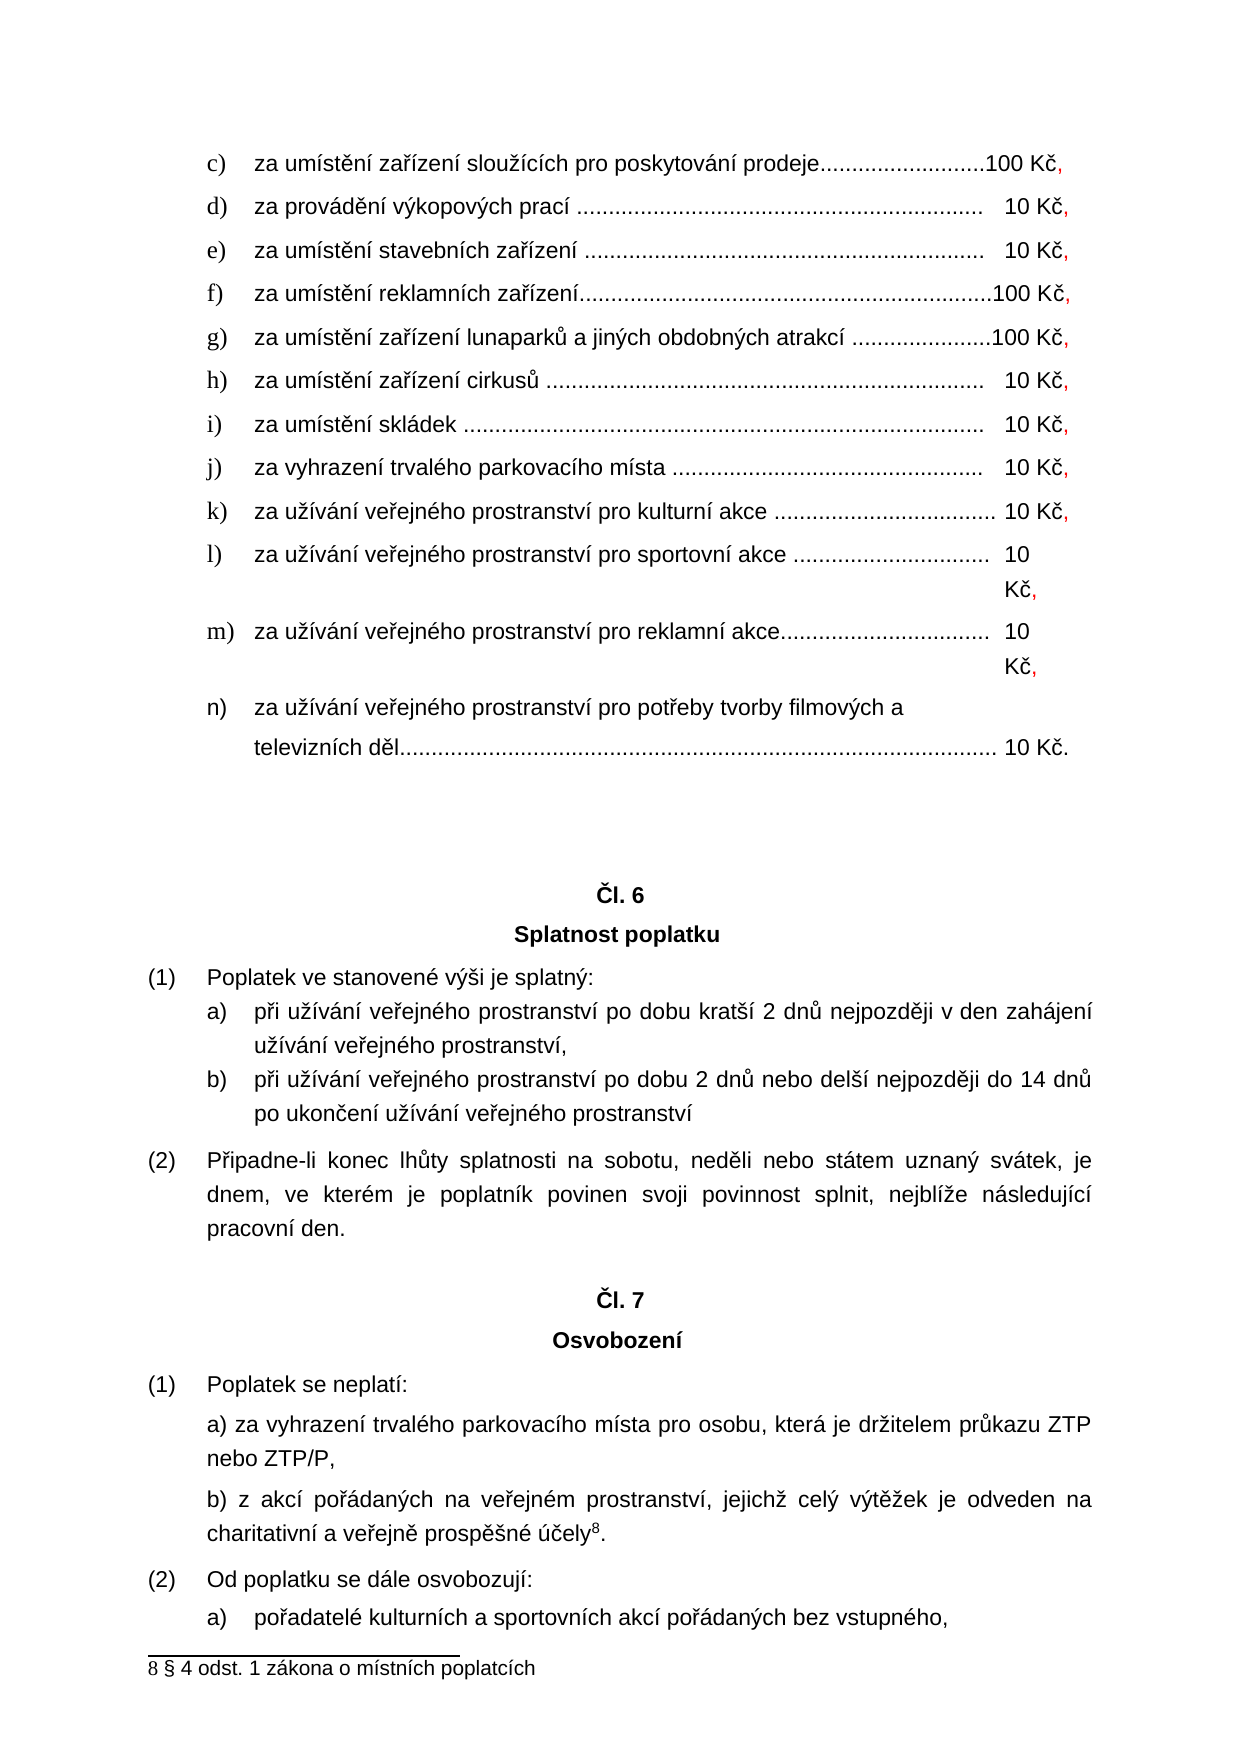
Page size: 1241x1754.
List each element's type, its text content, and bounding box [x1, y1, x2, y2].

list za provádění výkopových prací ................................................................ 10 Kč, [207, 191, 1093, 220]
list Poplatek ve stanovené výši je splatný: [148, 964, 1093, 990]
text Čl. 7 [148, 1287, 1093, 1313]
list Připadne-li konec lhůty splatnosti na sobotu, neděli nebo státem uznaný svátek, je dnem, ve kterém je poplatník povinen svoji povinnost splnit, nejblíže následující pracovní den. [148, 1147, 1093, 1242]
list za umístění skládek .................................................................................. 10 Kč, [207, 409, 1093, 438]
list za umístění zařízení sloužících pro poskytování prodeje..........................100 Kč, [207, 148, 1093, 176]
list při užívání veřejného prostranství po dobu kratší 2 dnů nejpozději v den zahájení užívání veřejného prostranství, [207, 998, 1093, 1058]
text Splatnost poplatku [148, 921, 1093, 947]
list za užívání veřejného prostranství pro kulturní akce ................................... 10 Kč, [207, 496, 1093, 525]
text Osvobození [148, 1327, 1093, 1354]
text b) z akcí pořádaných na veřejném prostranství, jejichž celý výtěžek je odveden na charitativní a veřejně prospěšné účely. [207, 1486, 1093, 1546]
list Od poplatku se dále osvobozují: [148, 1566, 1093, 1593]
text § 4 odst. 1 zákona o místních poplatcích [148, 1656, 1093, 1680]
list za užívání veřejného prostranství pro sportovní akce ............................... 10 Kč, [207, 539, 1093, 602]
list za umístění zařízení lunaparků a jiných obdobných atrakcí ......................100 Kč, [207, 322, 1093, 351]
list pořadatelé kulturních a sportovních akcí pořádaných bez vstupného, [207, 1604, 1093, 1631]
list za užívání veřejného prostranství pro reklamní akce................................. 10 Kč, [207, 616, 1093, 679]
list za užívání veřejného prostranství pro potřeby tvorby filmových a [207, 693, 1093, 720]
text Čl. 6 [148, 882, 1093, 908]
list za umístění stavebních zařízení ............................................................... 10 Kč, [207, 235, 1093, 263]
list za umístění reklamních zařízení.................................................................100 Kč, [207, 278, 1093, 307]
list za vyhrazení trvalého parkovacího místa ................................................. 10 Kč, [207, 452, 1093, 481]
list při užívání veřejného prostranství po dobu 2 dnů nebo delší nejpozději do 14 dnů po ukončení užívání veřejného prostranství [207, 1066, 1093, 1127]
list za umístění zařízení cirkusů ..................................................................... 10 Kč, [207, 365, 1093, 394]
text a) za vyhrazení trvalého parkovacího místa pro osobu, která je držitelem průkazu ZTP nebo ZTP/P, [207, 1411, 1093, 1471]
text televizních děl.............................................................................................. 10 Kč. [254, 734, 1093, 760]
list Poplatek se neplatí: [148, 1371, 1093, 1397]
